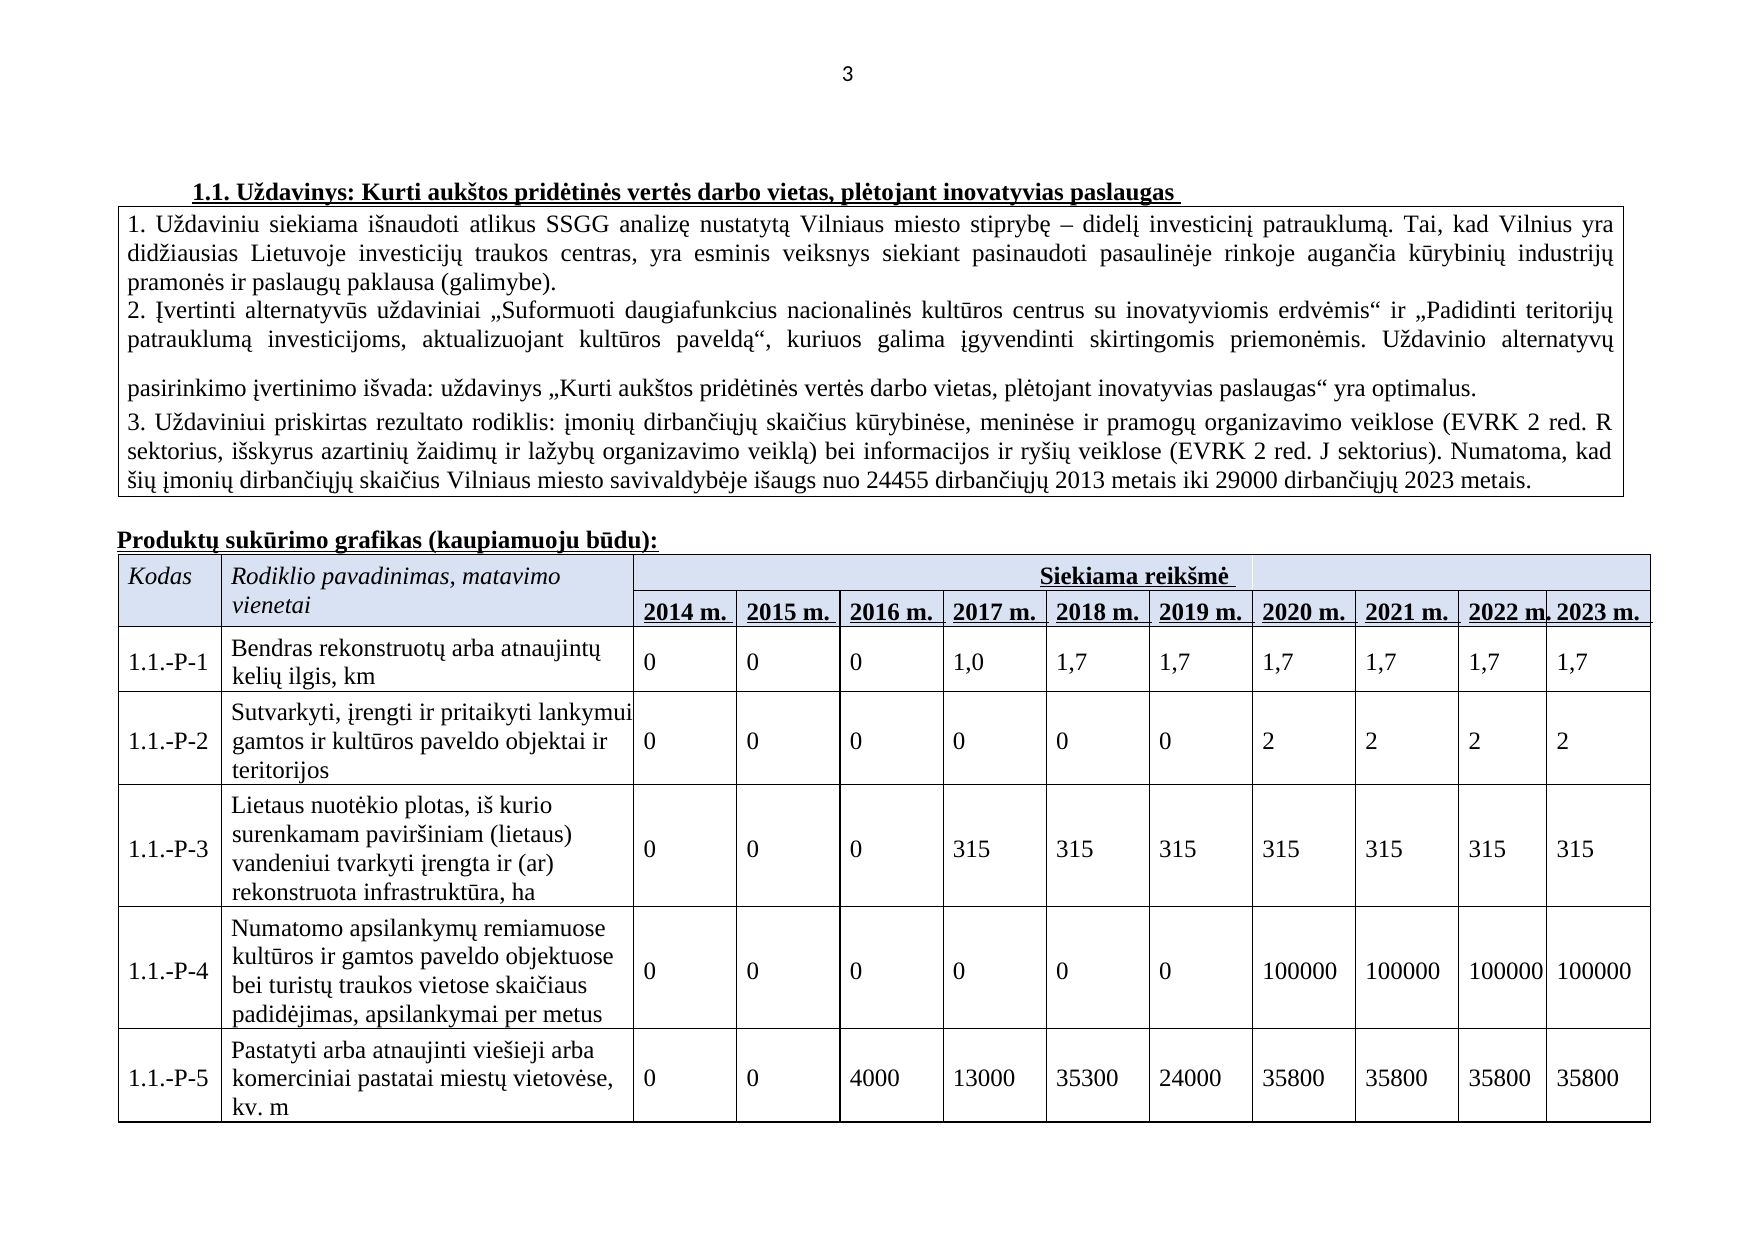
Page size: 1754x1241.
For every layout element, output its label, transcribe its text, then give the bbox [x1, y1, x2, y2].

table_cell 0 [737, 907, 839, 1028]
table_cell 2019 m. [1150, 591, 1252, 626]
table_cell Pastatyti arba atnaujinti viešieji arba komerciniai pastatai miestų vietovėse, kv. m [222, 1029, 633, 1121]
table_header [1356, 555, 1459, 590]
table_cell 2 [1547, 692, 1650, 784]
table_cell 0 [634, 907, 736, 1028]
table_cell 24000 [1150, 1029, 1252, 1121]
table_cell 100000 [1459, 907, 1546, 1028]
table_cell 2017 m. [944, 591, 1046, 626]
table_cell 4000 [841, 1029, 943, 1121]
table_cell 2020 m. [1253, 591, 1355, 626]
table_cell 1,7 [1459, 627, 1546, 691]
table_header Rodiklio pavadinimas, matavimo vienetai [222, 555, 633, 626]
table_cell 315 [1547, 785, 1650, 906]
table_cell 0 [737, 785, 839, 906]
table_header [1253, 555, 1356, 590]
table_cell 0 [634, 692, 736, 784]
text 1. Uždaviniu siekiama išnaudoti atlikus SSGG analizę nustatytą Vilniaus miesto stiprybę – didelį investicinį patrauklumą. Tai, kad Vilnius yra didžiausias Lietuvoje investicijų traukos centras, yra esminis veiksnys siekiant pasinaudoti pasaulinėje rinkoje augančia kūrybinių industrijų pramonės ir paslaugų paklausa (galimybe). [119, 207, 1623, 292]
table_cell 0 [944, 692, 1046, 784]
table_cell 2 [1459, 692, 1546, 784]
table_cell 0 [737, 1029, 839, 1121]
table_cell 2016 m. [841, 591, 943, 626]
table_cell 2023 m. [1547, 591, 1650, 622]
table_cell 0 [737, 692, 839, 784]
table_cell 0 [634, 627, 736, 691]
table_cell 35800 [1356, 1029, 1458, 1121]
table_cell 35800 [1253, 1029, 1355, 1121]
table_header [943, 555, 1030, 590]
table_cell Bendras rekonstruotų arba atnaujintų kelių ilgis, km [222, 627, 633, 691]
table_cell 35800 [1459, 1029, 1546, 1121]
table_cell 1,0 [944, 627, 1046, 691]
table_cell 0 [841, 907, 943, 1028]
table_cell 1.1.-P-2 [119, 692, 221, 784]
table_header Siekiama reikšmė [1030, 555, 1252, 590]
text 1.1. Uždavinys: Kurti aukštos pridėtinės vertės darbo vietas, plėtojant inovatyvias paslaugas [118, 177, 1624, 206]
table_cell 35300 [1047, 1029, 1149, 1121]
table_cell Sutvarkyti, įrengti ir pritaikyti lankymui gamtos ir kultūros paveldo objektai ir teritorijos [222, 692, 633, 784]
table_cell Numatomo apsilankymų remiamuose kultūros ir gamtos paveldo objektuose bei turistų traukos vietose skaičiaus padidėjimas, apsilankymai per metus [222, 907, 633, 1028]
table_cell 1.1.-P-3 [119, 785, 221, 906]
text 2. Įvertinti alternatyvūs uždaviniai „Suformuoti daugiafunkcius nacionalinės kultūros centrus su inovatyviomis erdvėmis“ ir „Padidinti teritorijų patrauklumą investicijoms, aktualizuojant kultūros paveldą“, kuriuos galima įgyvendinti skirtingomis priemonėmis. Uždavinio alternatyvų pasirinkimo įvertinimo išvada: uždavinys „Kurti aukštos pridėtinės vertės darbo vietas, plėtojant inovatyvias paslaugas“ yra optimalus. [119, 292, 1623, 404]
table_cell 2018 m. [1047, 591, 1149, 626]
table_cell 2 [1356, 692, 1458, 784]
table_cell 100000 [1547, 907, 1650, 1028]
table_cell 1.1.-P-1 [119, 627, 221, 691]
table_header [840, 555, 943, 590]
table_cell 0 [841, 692, 943, 784]
table_cell 1,7 [1356, 627, 1458, 691]
table_cell 2 [1253, 692, 1355, 784]
text 3. Uždaviniui priskirtas rezultato rodiklis: įmonių dirbančiųjų skaičius kūrybinėse, meninėse ir pramogų organizavimo veiklose (EVRK 2 red. R sektorius, išskyrus azartinių žaidimų ir lažybų organizavimo veiklą) bei informacijos ir ryšių veiklose (EVRK 2 red. J sektorius). Numatoma, kad šių įmonių dirbančiųjų skaičius Vilniaus miesto savivaldybėje išaugs nuo 24455 dirbančiųjų 2013 metais iki 29000 dirbančiųjų 2023 metais. [119, 404, 1623, 496]
table_cell 0 [1150, 692, 1252, 784]
table_cell 2014 m. [634, 591, 736, 626]
table_cell 315 [1047, 785, 1149, 906]
table_header Kodas [119, 555, 221, 626]
table_cell 13000 [944, 1029, 1046, 1121]
table_cell 2015 m. [737, 591, 839, 626]
table_cell 0 [737, 627, 839, 691]
table_cell 315 [944, 785, 1046, 906]
table_cell 100000 [1356, 907, 1458, 1028]
table_cell 0 [944, 907, 1046, 1028]
table_cell Lietaus nuotėkio plotas, iš kurio surenkamam paviršiniam (lietaus) vandeniui tvarkyti įrengta ir (ar) rekonstruota infrastruktūra, ha [222, 785, 633, 906]
table_cell 1.1.-P-4 [119, 907, 221, 1028]
table_header [737, 555, 840, 590]
table_cell 1.1.-P-5 [119, 1029, 221, 1121]
table_cell 1,7 [1150, 627, 1252, 691]
table_cell 2021 m. [1356, 591, 1458, 626]
text Produktų sukūrimo grafikas (kaupiamuoju būdu): [117, 526, 1624, 554]
table_cell 100000 [1253, 907, 1355, 1028]
table_cell 35800 [1547, 1029, 1650, 1121]
table_cell 0 [1150, 907, 1252, 1028]
table_header [634, 555, 737, 590]
table_cell 1,7 [1047, 627, 1149, 691]
table_header [1459, 555, 1547, 590]
table_cell 315 [1356, 785, 1458, 906]
table_cell 315 [1150, 785, 1252, 906]
table_cell 1,7 [1253, 627, 1355, 691]
table_cell 2022 m. [1459, 591, 1546, 626]
table_cell 0 [634, 785, 736, 906]
table_cell 0 [841, 785, 943, 906]
table_cell 315 [1253, 785, 1355, 906]
table_cell 0 [1047, 692, 1149, 784]
table_cell 0 [1047, 907, 1149, 1028]
table_cell 0 [634, 1029, 736, 1121]
table_cell 0 [841, 627, 943, 691]
table_header [1547, 555, 1650, 590]
table_cell 315 [1459, 785, 1546, 906]
table_cell 1,7 [1547, 627, 1650, 691]
